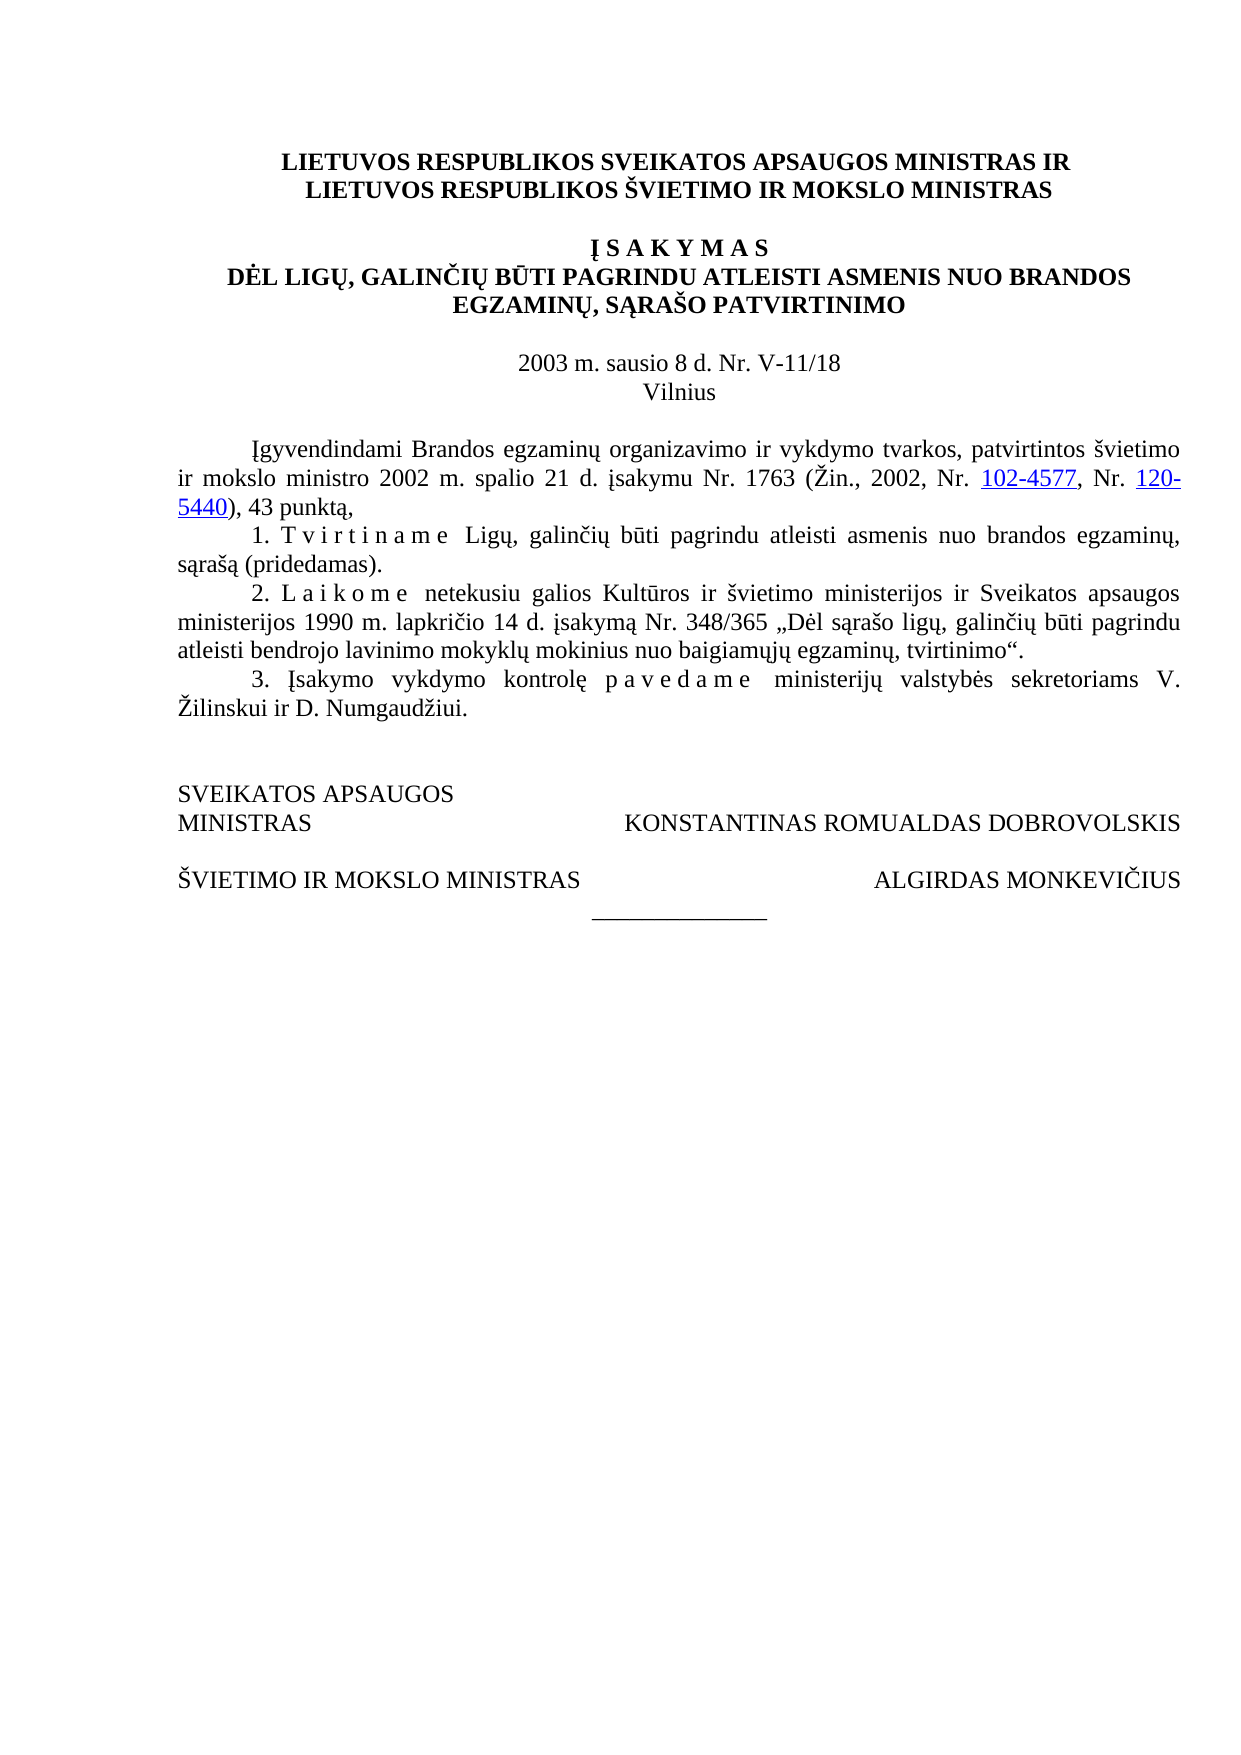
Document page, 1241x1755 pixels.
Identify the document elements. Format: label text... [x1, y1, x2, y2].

text 3. Įsakymo vykdymo kontrolę pavedame ministerijų valstybės sekretoriams V. Žilinskui ir D. Numgaudžiui. [177, 664, 1181, 722]
text Į S A K Y M A S [177, 233, 1181, 262]
text ŠVIETIMO IR MOKSLO MINISTRAS ALGIRDAS MONKEVIČIUS [177, 866, 1181, 894]
text Vilnius [177, 377, 1181, 406]
text LIETUVOS RESPUBLIKOS SVEIKATOS APSAUGOS MINISTRAS IR [177, 147, 1181, 176]
text ______________ [177, 894, 1181, 923]
text 1. Tvirtiname Ligų, galinčių būti pagrindu atleisti asmenis nuo brandos egzaminų, sąrašą (pridedamas). [177, 521, 1181, 578]
text DĖL LIGŲ, GALINČIŲ BŪTI PAGRINDU ATLEISTI ASMENIS NUO BRANDOS EGZAMINŲ, SĄRAŠO PATVIRTINIMO [177, 262, 1181, 319]
text SVEIKATOS APSAUGOS [177, 779, 1181, 808]
text Įgyvendindami Brandos egzaminų organizavimo ir vykdymo tvarkos, patvirtintos švietimo ir mokslo ministro 2002 m. spalio 21 d. įsakymu Nr. 1763 (Žin., 2002, Nr. 102-4577, Nr. 120-5440), 43 punktą, [177, 434, 1181, 521]
text LIETUVOS RESPUBLIKOS ŠVIETIMO IR MOKSLO MINISTRAS [177, 176, 1181, 204]
text MINISTRAS KONSTANTINAS ROMUALDAS DOBROVOLSKIS [177, 808, 1181, 837]
text 2. Laikome netekusiu galios Kultūros ir švietimo ministerijos ir Sveikatos apsaugos ministerijos 1990 m. lapkričio 14 d. įsakymą Nr. 348/365 „Dėl sąrašo ligų, galinčių būti pagrindu atleisti bendrojo lavinimo mokyklų mokinius nuo baigiamųjų egzaminų, tvirtinimo“. [177, 578, 1181, 664]
text 2003 m. sausio 8 d. Nr. V-11/18 [177, 348, 1181, 377]
